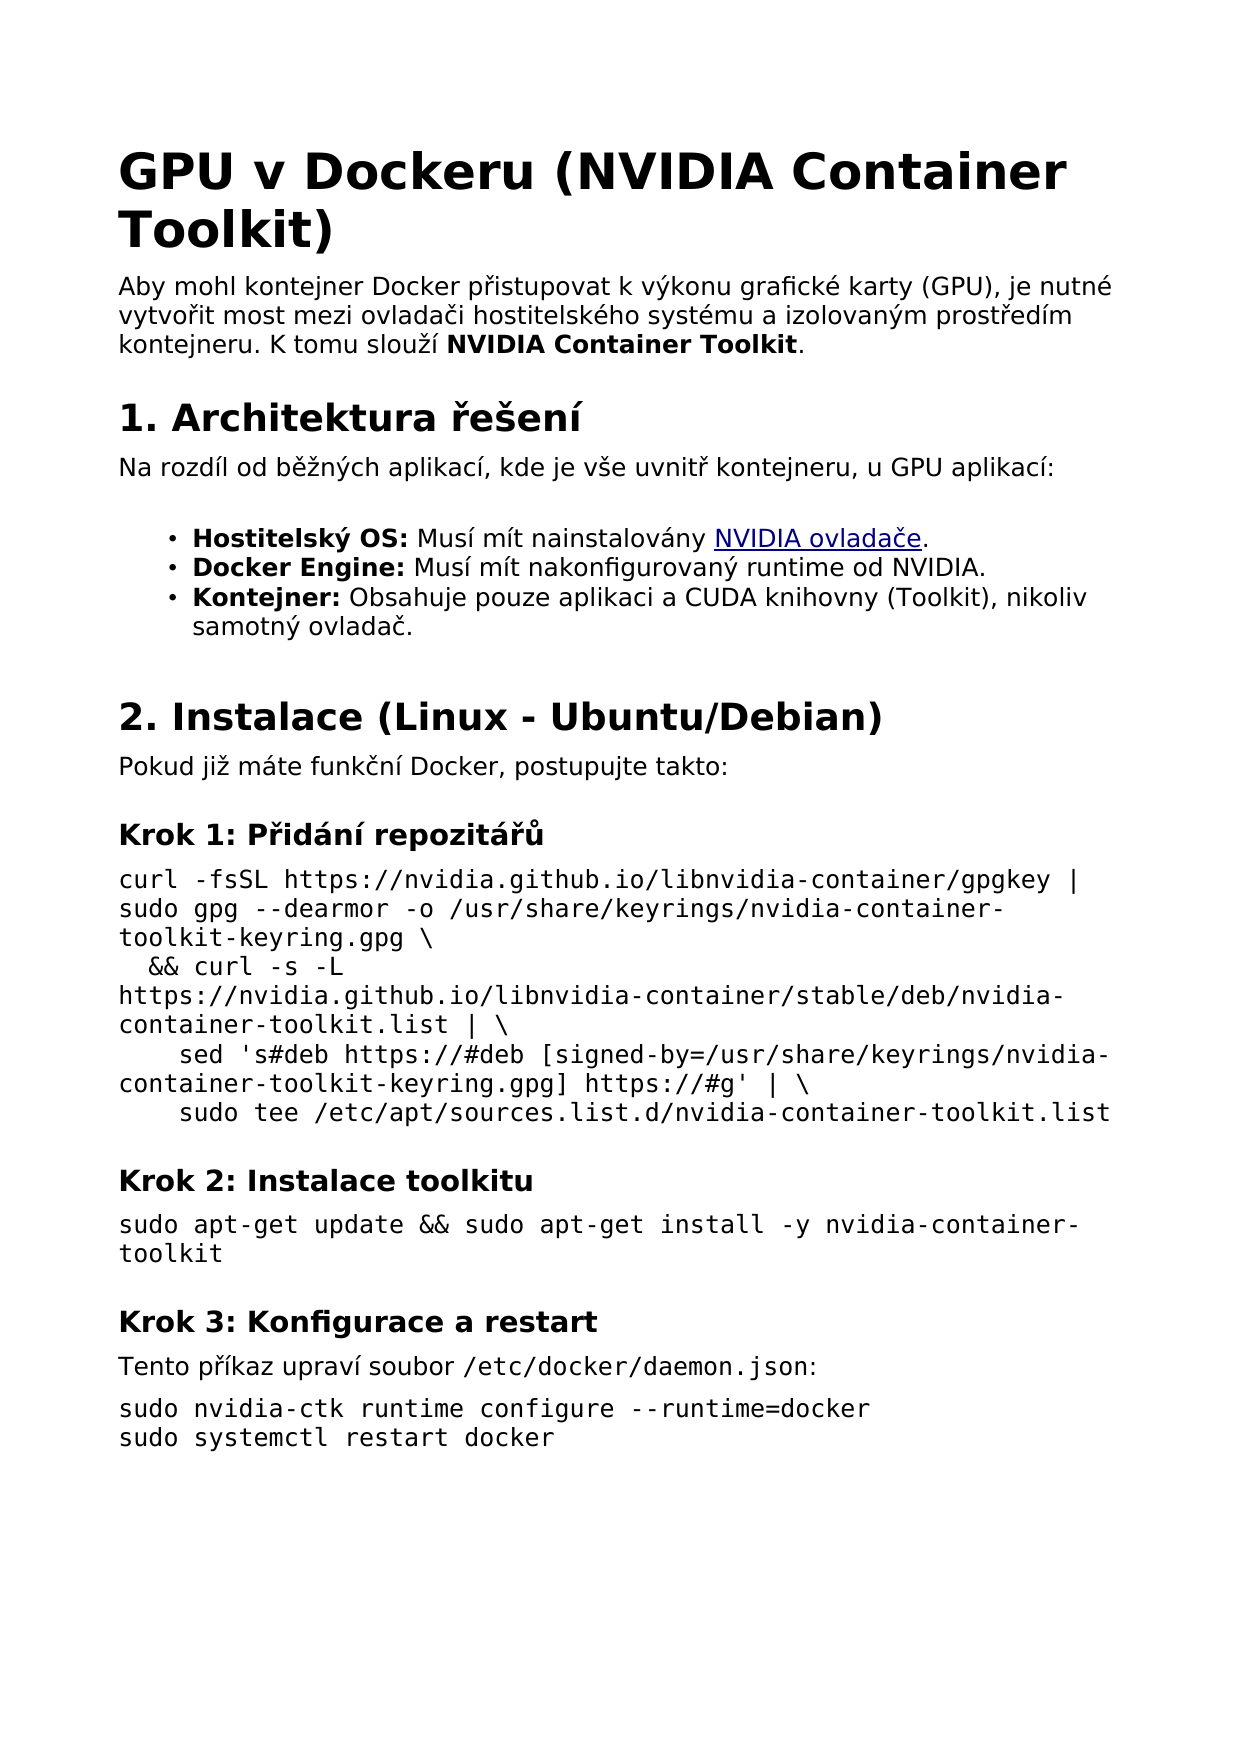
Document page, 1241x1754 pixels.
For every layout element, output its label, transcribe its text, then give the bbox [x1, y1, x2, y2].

list Docker Engine: Musí mít nakonfigurovaný runtime od NVIDIA. [177, 553, 1122, 583]
text Pokud již máte funkční Docker, postupujte takto: [118, 752, 1122, 781]
subtitle Krok 2: Instalace toolkitu [118, 1164, 1122, 1198]
subtitle GPU v Dockeru (NVIDIA Container Toolkit) [118, 143, 1122, 259]
subtitle 1. Architektura řešení [118, 397, 1122, 441]
text sudo nvidia-ctk runtime configure --runtime=docker sudo systemctl restart docker [118, 1394, 1122, 1452]
text Aby mohl kontejner Docker přistupovat k výkonu grafické karty (GPU), je nutné vytvořit most mezi ovladači hostitelského systému a izolovaným prostředím kontejneru. K tomu slouží NVIDIA Container Toolkit. [118, 272, 1122, 359]
text sudo apt-get update && sudo apt-get install -y nvidia-container-toolkit [118, 1211, 1122, 1269]
text Na rozdíl od běžných aplikací, kde je vše uvnitř kontejneru, u GPU aplikací: [118, 453, 1122, 482]
subtitle Krok 3: Konfigurace a restart [118, 1306, 1122, 1339]
text curl -fsSL https://nvidia.github.io/libnvidia-container/gpgkey | sudo gpg --dearmor -o /usr/share/keyrings/nvidia-container-toolkit-keyring.gpg \ && curl -s -L https://nvidia.github.io/libnvidia-container/stable/deb/nvidia-container-toolkit.list | \ sed 's#deb https://#deb [signed-by=/usr/share/keyrings/nvidia-container-toolkit-keyring.gpg] https://#g' | \ sudo tee /etc/apt/sources.list.d/nvidia-container-toolkit.list [118, 865, 1122, 1127]
list Hostitelský OS: Musí mít nainstalovány NVIDIA ovladače. [177, 524, 1122, 553]
subtitle 2. Instalace (Linux - Ubuntu/Debian) [118, 696, 1122, 739]
text Tento příkaz upraví soubor /etc/docker/daemon.json: [118, 1352, 1122, 1381]
list Kontejner: Obsahuje pouze aplikaci a CUDA knihovny (Toolkit), nikoliv samotný ovladač. [177, 583, 1122, 641]
subtitle Krok 1: Přidání repozitářů [118, 818, 1122, 852]
